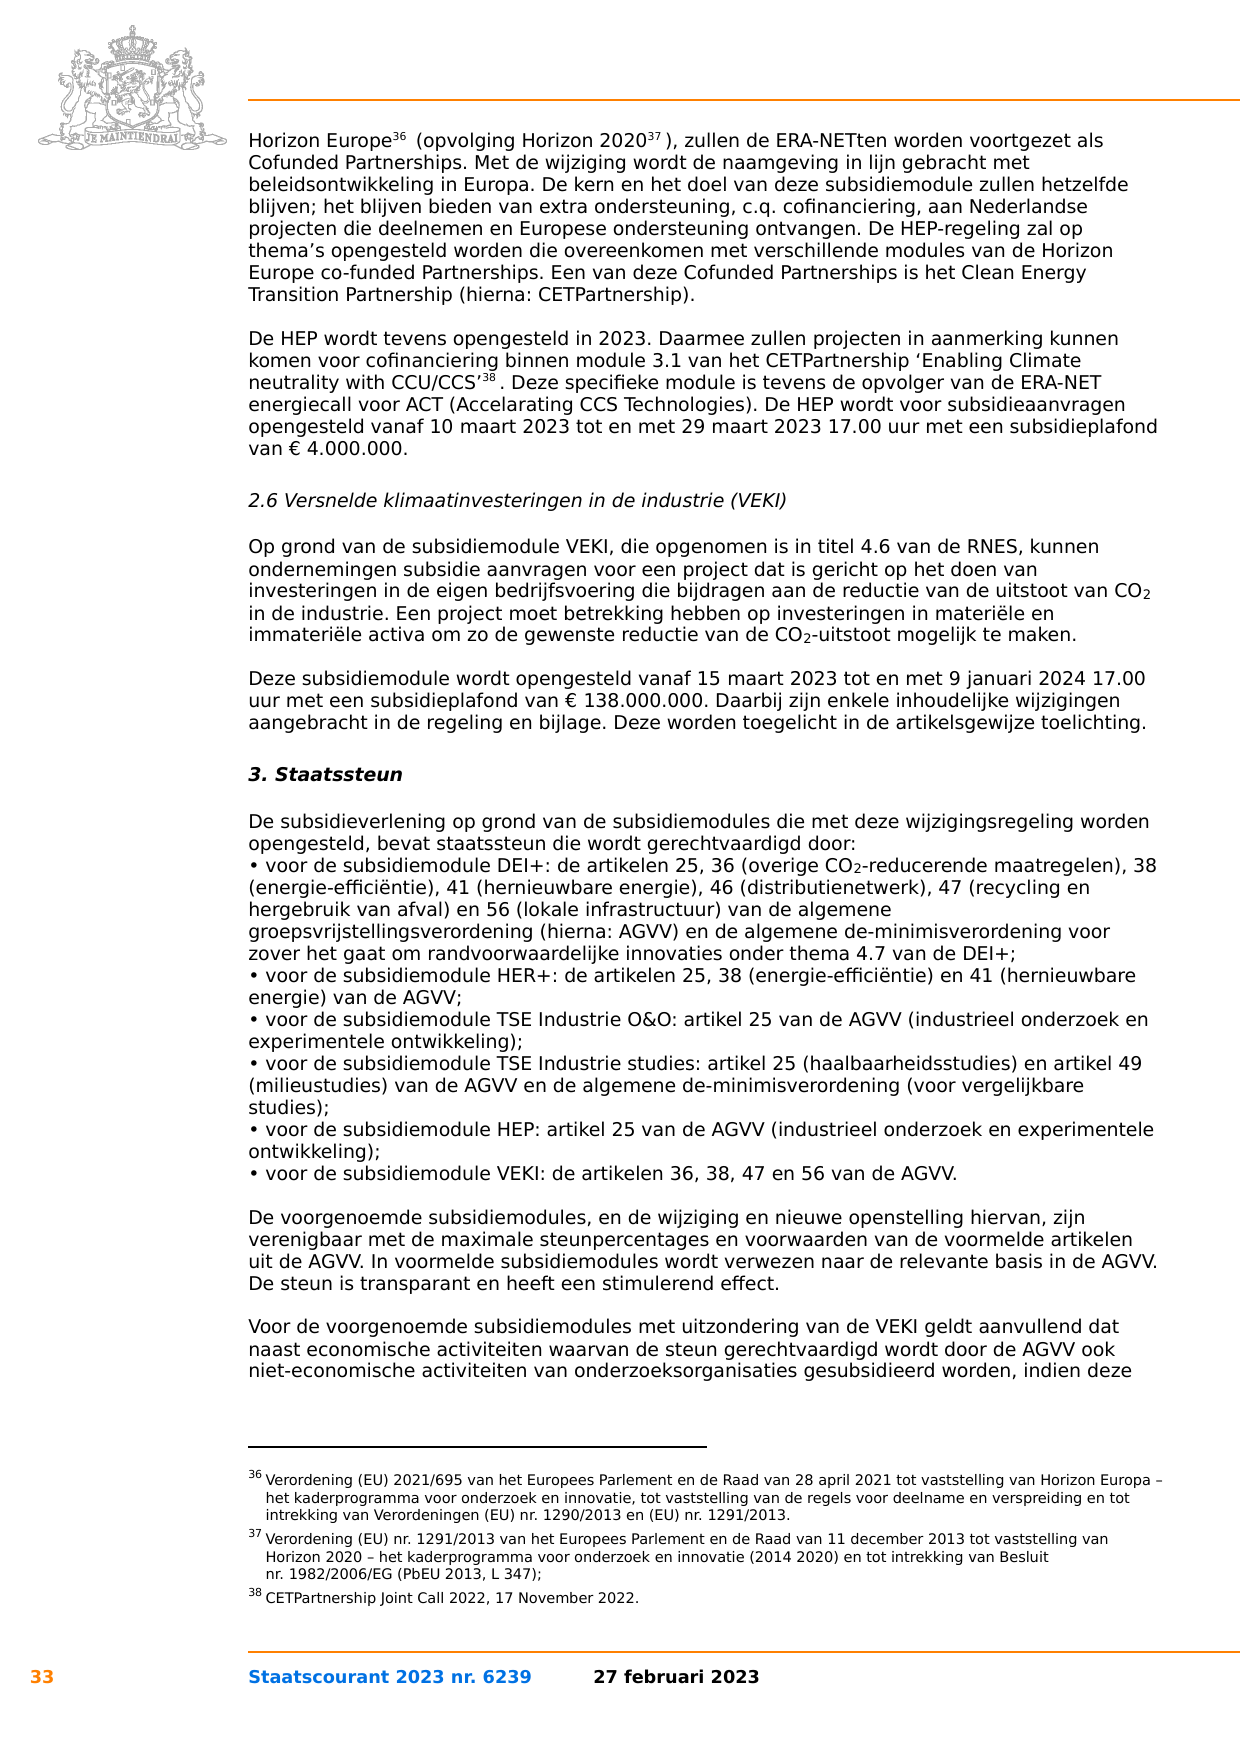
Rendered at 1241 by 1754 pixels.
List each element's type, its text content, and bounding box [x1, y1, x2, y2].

text De HEP wordt tevens opengesteld in 2023. Daarmee zullen projecten in aanmerking kunnen komen voor cofinanciering binnen module 3.1 van het CETPartnership ‘Enabling Climate neutrality with CCU/CCS’. Deze specifieke module is tevens de opvolger van de ERA-NET energiecall voor ACT (Accelarating CCS Technologies). De HEP wordt voor subsidieaanvragen opengesteld vanaf 10 maart 2023 tot en met 29 maart 2023 17.00 uur met een subsidieplafond van € 4.000.000. [248, 328, 1163, 459]
picture [38, 25, 227, 150]
text • voor de subsidiemodule HER+: de artikelen 25, 38 (energie-efficiëntie) en 41 (hernieuwbare energie) van de AGVV; [248, 965, 1163, 1009]
text Verordening (EU) 2021/695 van het Europees Parlement en de Raad van 28 april 2021 tot vaststelling van Horizon Europa – het kaderprogramma voor onderzoek en innovatie, tot vaststelling van de regels voor deelname en verspreiding en tot intrekking van Verordeningen (EU) nr. 1290/2013 en (EU) nr. 1291/2013. [248, 1468, 1163, 1524]
text Voor de voorgenoemde subsidiemodules met uitzondering van de VEKI geldt aanvullend dat naast economische activiteiten waarvan de steun gerechtvaardigd wordt door de AGVV ook niet-economische activiteiten van onderzoeksorganisaties gesubsidieerd worden, indien deze [248, 1316, 1163, 1382]
text • voor de subsidiemodule TSE Industrie studies: artikel 25 (haalbaarheidsstudies) en artikel 49 (milieustudies) van de AGVV en de algemene de-minimisverordening (voor vergelijkbare studies); [248, 1053, 1163, 1119]
text CETPartnership Joint Call 2022, 17 November 2022. [248, 1586, 1163, 1608]
text • voor de subsidiemodule DEI+: de artikelen 25, 36 (overige CO2-reducerende maatregelen), 38 (energie-efficiëntie), 41 (hernieuwbare energie), 46 (distributienetwerk), 47 (recycling en hergebruik van afval) en 56 (lokale infrastructuur) van de algemene groepsvrijstellingsverordening (hierna: AGVV) en de algemene de-minimisverordening voor zover het gaat om randvoorwaardelijke innovaties onder thema 4.7 van de DEI+; [248, 855, 1163, 965]
text • voor de subsidiemodule VEKI: de artikelen 36, 38, 47 en 56 van de AGVV. [248, 1163, 1163, 1185]
text De voorgenoemde subsidiemodules, en de wijziging en nieuwe openstelling hiervan, zijn verenigbaar met de maximale steunpercentages en voorwaarden van de voormelde artikelen uit de AGVV. In voormelde subsidiemodules wordt verwezen naar de relevante basis in de AGVV. De steun is transparant en heeft een stimulerend effect. [248, 1207, 1163, 1294]
text De subsidieverlening op grond van de subsidiemodules die met deze wijzigingsregeling worden opengesteld, bevat staatssteun die wordt gerechtvaardigd door: [248, 811, 1163, 855]
text • voor de subsidiemodule TSE Industrie O&O: artikel 25 van de AGVV (industrieel onderzoek en experimentele ontwikkeling); [248, 1009, 1163, 1053]
text Op grond van de subsidiemodule VEKI, die opgenomen is in titel 4.6 van de RNES, kunnen ondernemingen subsidie aanvragen voor een project dat is gericht op het doen van investeringen in de eigen bedrijfsvoering die bijdragen aan de reductie van de uitstoot van CO2 in de industrie. Een project moet betrekking hebben op investeringen in materiële en immateriële activa om zo de gewenste reductie van de CO2-uitstoot mogelijk te maken. [248, 536, 1163, 646]
subtitle 2.6 Versnelde klimaatinvesteringen in de industrie (VEKI) [248, 489, 1163, 511]
text Horizon Europe (opvolging Horizon 2020), zullen de ERA-NETten worden voortgezet als Cofunded Partnerships. Met de wijziging wordt de naamgeving in lijn gebracht met beleidsontwikkeling in Europa. De kern en het doel van deze subsidiemodule zullen hetzelfde blijven; het blijven bieden van extra ondersteuning, c.q. cofinanciering, aan Nederlandse projecten die deelnemen en Europese ondersteuning ontvangen. De HEP-regeling zal op thema’s opengesteld worden die overeenkomen met verschillende modules van de Horizon Europe co-funded Partnerships. Een van deze Cofunded Partnerships is het Clean Energy Transition Partnership (hierna: CETPartnership). [248, 130, 1163, 306]
text • voor de subsidiemodule HEP: artikel 25 van de AGVV (industrieel onderzoek en experimentele ontwikkeling); [248, 1119, 1163, 1163]
text Verordening (EU) nr. 1291/2013 van het Europees Parlement en de Raad van 11 december 2013 tot vaststelling van Horizon 2020 – het kaderprogramma voor onderzoek en innovatie (2014 2020) en tot intrekking van Besluit nr. 1982/2006/EG (PbEU 2013, L 347); [248, 1527, 1163, 1583]
text Deze subsidiemodule wordt opengesteld vanaf 15 maart 2023 tot en met 9 januari 2024 17.00 uur met een subsidieplafond van € 138.000.000. Daarbij zijn enkele inhoudelijke wijzigingen aangebracht in de regeling en bijlage. Deze worden toegelicht in de artikelsgewijze toelichting. [248, 668, 1163, 734]
subtitle 3. Staatssteun [248, 764, 1163, 786]
